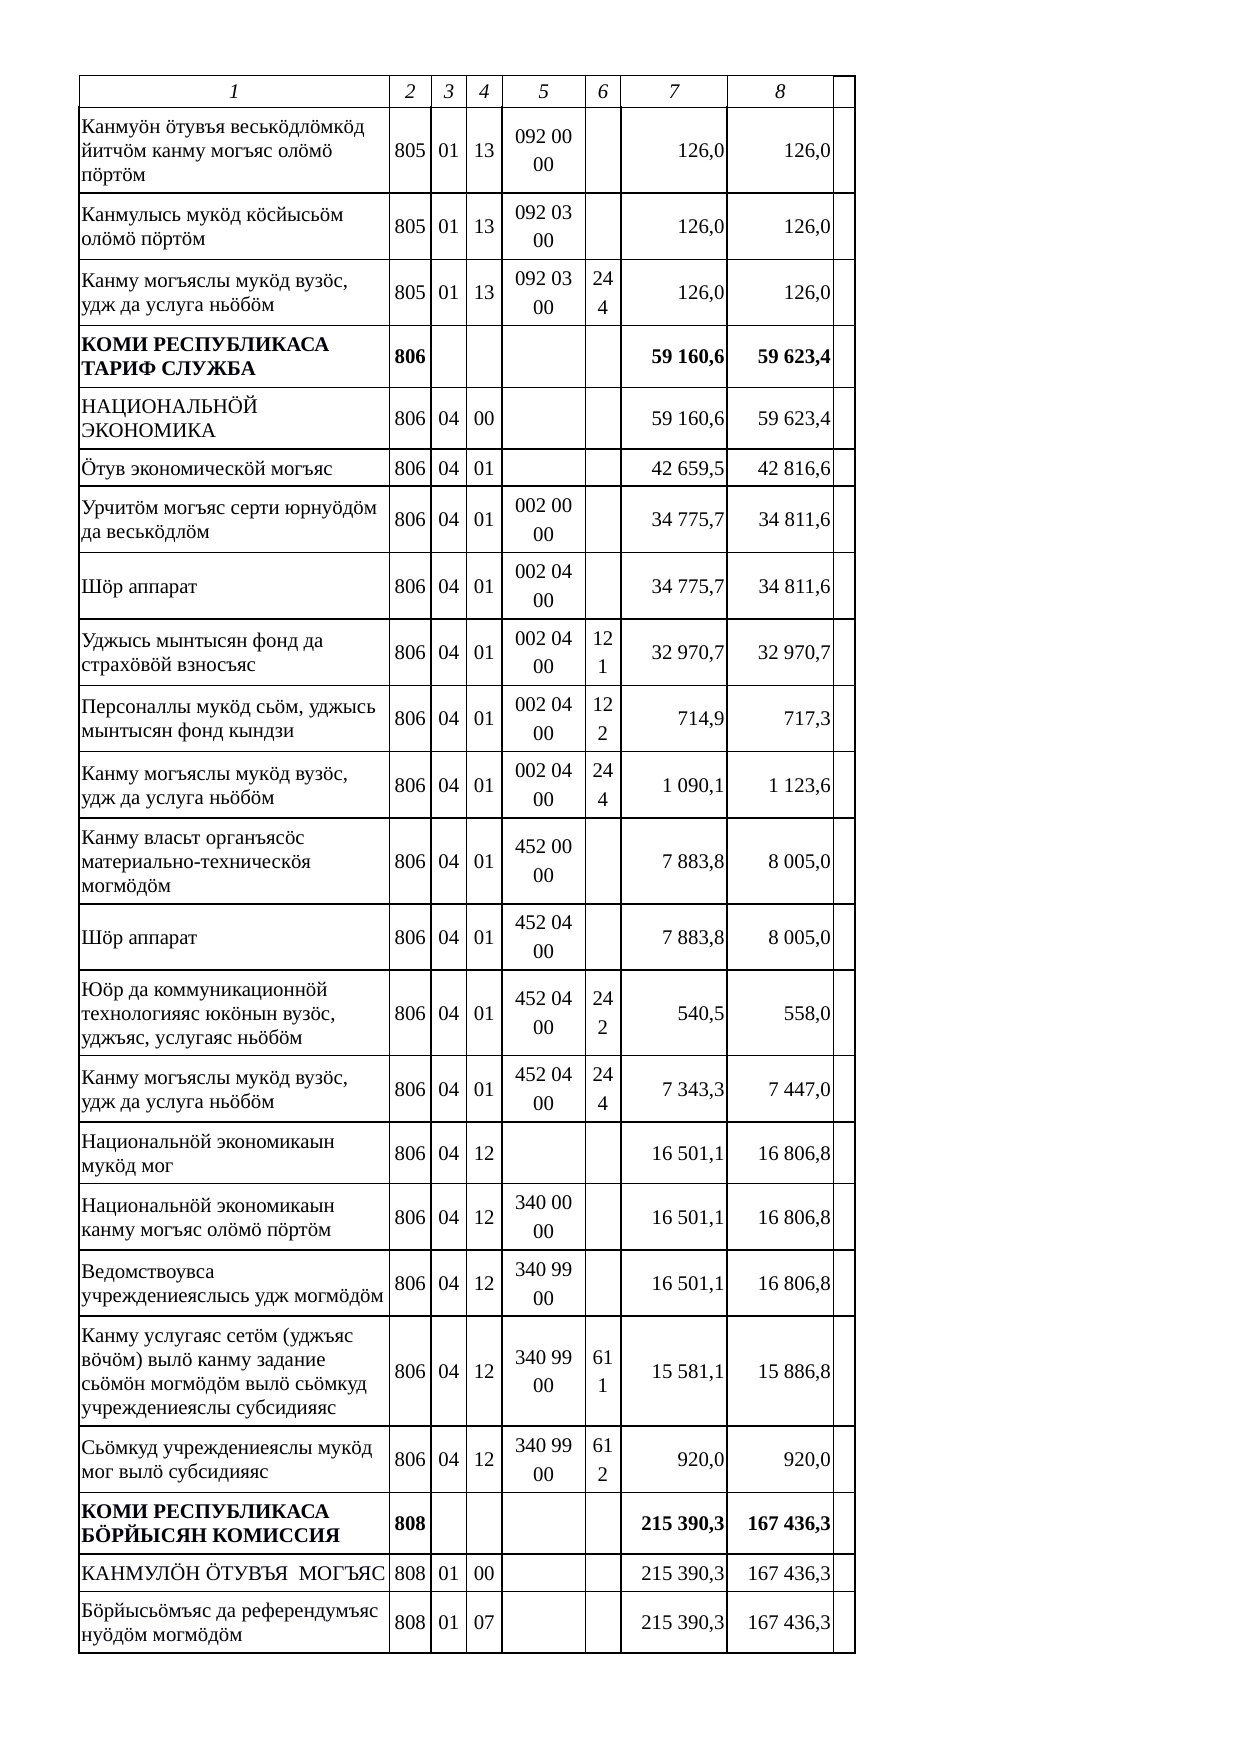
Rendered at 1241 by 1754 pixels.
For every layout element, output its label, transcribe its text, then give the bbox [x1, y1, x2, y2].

table_cell 167 436,3 [728, 1493, 833, 1553]
table_cell [503, 1493, 585, 1553]
table_cell КАНМУЛӦН ӦТУВЪЯ МОГЪЯС [80, 1555, 389, 1591]
table_cell [586, 388, 620, 448]
table_cell [432, 326, 466, 386]
table_cell 452 04 00 [503, 905, 585, 969]
table_cell [586, 487, 620, 552]
table_cell 806 [390, 1184, 430, 1249]
table_cell 808 [390, 1592, 430, 1652]
table_cell Сьӧмкуд учреждениеяслы мукӧд мог вылӧ субсидияяс [80, 1427, 389, 1491]
table_cell 01 [432, 1592, 466, 1652]
table_cell 002 04 00 [503, 553, 585, 618]
table_cell 7 447,0 [728, 1056, 833, 1121]
table_cell 806 [390, 553, 430, 618]
table_cell Канму могъяслы мукӧд вузӧс, удж да услуга ньӧбӧм [80, 1056, 389, 1121]
table_cell 717,3 [728, 686, 833, 751]
table_cell [586, 819, 620, 903]
table_cell 7 883,8 [622, 819, 726, 903]
table_cell [834, 1123, 854, 1183]
table_cell Ӧтув экономическӧй могъяс [80, 450, 389, 485]
table_cell [834, 108, 854, 192]
table_cell 805 [390, 260, 430, 325]
table_cell 01 [432, 260, 466, 325]
table_cell 806 [390, 971, 430, 1055]
table_cell [503, 1123, 585, 1183]
table_cell [586, 326, 620, 386]
table_cell 092 03 00 [503, 194, 585, 258]
table_cell [834, 819, 854, 903]
table_cell 1 123,6 [728, 752, 833, 817]
table_cell КОМИ РЕСПУБЛИКАСА БӦРЙЫСЯН КОМИССИЯ [80, 1493, 389, 1553]
table_cell [834, 1251, 854, 1315]
table_cell 452 00 00 [503, 819, 585, 903]
table_cell [834, 260, 854, 325]
table_cell 00 [467, 1555, 501, 1591]
table_cell Национальнӧй экономикаын мукӧд мог [80, 1123, 389, 1183]
table_cell 002 04 00 [503, 752, 585, 817]
table_cell 04 [432, 450, 466, 485]
table_cell [834, 1184, 854, 1249]
table_header 5 [503, 76, 585, 106]
table_cell 806 [390, 1317, 430, 1425]
table_cell Персоналлы мукӧд сьӧм, уджысь мынтысян фонд кындзи [80, 686, 389, 751]
table_cell 806 [390, 450, 430, 485]
table_cell 002 04 00 [503, 686, 585, 751]
table_cell [834, 905, 854, 969]
table_cell 167 436,3 [728, 1592, 833, 1652]
table_cell 32 970,7 [622, 620, 726, 684]
table_cell 215 390,3 [622, 1493, 726, 1553]
table_cell [834, 194, 854, 258]
table_cell 01 [467, 620, 501, 684]
table_cell [586, 1592, 620, 1652]
table_cell 59 623,4 [728, 326, 833, 386]
table_cell 340 99 00 [503, 1427, 585, 1491]
table_cell 242 [586, 971, 620, 1055]
table_cell [586, 1184, 620, 1249]
table_cell [834, 1592, 854, 1652]
table_cell [586, 194, 620, 258]
table_cell 806 [390, 388, 430, 448]
table_cell 806 [390, 1123, 430, 1183]
table_cell 04 [432, 752, 466, 817]
table_cell 002 00 00 [503, 487, 585, 552]
table_cell 59 623,4 [728, 388, 833, 448]
table_cell 215 390,3 [622, 1555, 726, 1591]
table_cell [834, 752, 854, 817]
table_cell 126,0 [728, 108, 833, 192]
table_cell 806 [390, 905, 430, 969]
table_cell 04 [432, 1056, 466, 1121]
table_cell 04 [432, 971, 466, 1055]
table_cell 092 03 00 [503, 260, 585, 325]
table_cell Шӧр аппарат [80, 553, 389, 618]
table_header 4 [467, 76, 502, 106]
table_cell 34 811,6 [728, 553, 833, 618]
table_cell 540,5 [622, 971, 726, 1055]
table_cell 01 [432, 108, 466, 192]
table_cell 167 436,3 [728, 1555, 833, 1591]
table_cell Уджысь мынтысян фонд да страхӧвӧй взносъяс [80, 620, 389, 684]
table_cell [834, 1555, 854, 1591]
table_cell 04 [432, 1184, 466, 1249]
table_cell [503, 388, 585, 448]
table_cell 04 [432, 487, 466, 552]
table_cell 12 [467, 1427, 501, 1491]
table_cell [432, 1493, 466, 1553]
table_cell [586, 1493, 620, 1553]
table_cell 920,0 [728, 1427, 833, 1491]
table_cell 04 [432, 1427, 466, 1491]
table_cell 13 [467, 108, 501, 192]
table_cell 8 005,0 [728, 819, 833, 903]
table_cell 805 [390, 108, 430, 192]
table_cell Канму могъяслы мукӧд вузӧс, удж да услуга ньӧбӧм [80, 260, 389, 325]
table_cell 15 581,1 [622, 1317, 726, 1425]
table_cell [834, 686, 854, 751]
table_cell 12 [467, 1184, 501, 1249]
table_cell 15 886,8 [728, 1317, 833, 1425]
table_header 6 [586, 76, 620, 106]
table_cell 806 [390, 1427, 430, 1491]
table_header 2 [390, 76, 431, 106]
table_cell Урчитӧм могъяс серти юрнуӧдӧм да веськӧдлӧм [80, 487, 389, 552]
table_cell 126,0 [622, 108, 726, 192]
table_cell [586, 1123, 620, 1183]
table_cell Канмуӧн ӧтувъя веськӧдлӧмкӧд йитчӧм канму могъяс олӧмӧ пӧртӧм [80, 108, 389, 192]
table_cell [586, 108, 620, 192]
table_cell 07 [467, 1592, 501, 1652]
table_cell 244 [586, 260, 620, 325]
table_header 1 [80, 76, 389, 106]
table_cell [586, 1555, 620, 1591]
table_cell 7 343,3 [622, 1056, 726, 1121]
table_cell 04 [432, 620, 466, 684]
table_cell 340 00 00 [503, 1184, 585, 1249]
table_cell [586, 553, 620, 618]
table_cell 126,0 [728, 194, 833, 258]
table_cell Канму власьт органъясӧс материально-техническӧя могмӧдӧм [80, 819, 389, 903]
table_cell 808 [390, 1555, 430, 1591]
table_cell [503, 1555, 585, 1591]
table_cell [834, 1427, 854, 1491]
table_cell [834, 971, 854, 1055]
table_cell [467, 326, 501, 386]
table_cell [834, 326, 854, 386]
table_cell 126,0 [622, 194, 726, 258]
table_cell 34 811,6 [728, 487, 833, 552]
table_cell 805 [390, 194, 430, 258]
table_cell 126,0 [728, 260, 833, 325]
table_cell 42 659,5 [622, 450, 726, 485]
table_cell [834, 553, 854, 618]
table_cell 806 [390, 620, 430, 684]
table_cell 00 [467, 388, 501, 448]
table_cell 558,0 [728, 971, 833, 1055]
table_cell 16 501,1 [622, 1184, 726, 1249]
table_cell 806 [390, 326, 430, 386]
table_cell 714,9 [622, 686, 726, 751]
table_cell 04 [432, 905, 466, 969]
table_cell 12 [467, 1123, 501, 1183]
table_cell 01 [467, 819, 501, 903]
table_cell 16 806,8 [728, 1123, 833, 1183]
table_cell 806 [390, 487, 430, 552]
table_cell 59 160,6 [622, 326, 726, 386]
table_cell 16 806,8 [728, 1184, 833, 1249]
table_cell 215 390,3 [622, 1592, 726, 1652]
table_cell НАЦИОНАЛЬНӦЙ ЭКОНОМИКА [80, 388, 389, 448]
table_cell 01 [467, 553, 501, 618]
table_cell 340 99 00 [503, 1251, 585, 1315]
table_cell 01 [467, 905, 501, 969]
table_cell 12 [467, 1251, 501, 1315]
table_cell 04 [432, 553, 466, 618]
table_cell Канмулысь мукӧд кӧсйысьӧм олӧмӧ пӧртӧм [80, 194, 389, 258]
table_cell 01 [467, 450, 501, 485]
table_cell [834, 388, 854, 448]
table_cell 01 [467, 752, 501, 817]
table_cell 01 [432, 194, 466, 258]
table_cell 092 00 00 [503, 108, 585, 192]
table_cell 808 [390, 1493, 430, 1553]
table_cell 244 [586, 1056, 620, 1121]
table_cell [586, 905, 620, 969]
table_cell [503, 450, 585, 485]
table_cell 12 [467, 1317, 501, 1425]
table_cell 01 [432, 1555, 466, 1591]
table_cell 04 [432, 1123, 466, 1183]
table_cell [503, 1592, 585, 1652]
table_cell [834, 450, 854, 485]
table_cell 611 [586, 1317, 620, 1425]
table_cell КОМИ РЕСПУБЛИКАСА ТАРИФ СЛУЖБА [80, 326, 389, 386]
table_cell Канму могъяслы мукӧд вузӧс, удж да услуга ньӧбӧм [80, 752, 389, 817]
table_cell 806 [390, 752, 430, 817]
table_cell 16 501,1 [622, 1251, 726, 1315]
table_cell 04 [432, 1317, 466, 1425]
table_cell 122 [586, 686, 620, 751]
table_cell 01 [467, 1056, 501, 1121]
table_cell 920,0 [622, 1427, 726, 1491]
table_cell 244 [586, 752, 620, 817]
table_cell Бӧрйысьӧмъяс да референдумъяс нуӧдӧм могмӧдӧм [80, 1592, 389, 1652]
table_cell 04 [432, 388, 466, 448]
table_cell [834, 620, 854, 684]
table_cell 8 005,0 [728, 905, 833, 969]
table_cell Ведомствоувса учреждениеяслысь удж могмӧдӧм [80, 1251, 389, 1315]
table_cell [834, 1056, 854, 1121]
table_cell 04 [432, 686, 466, 751]
table_cell 126,0 [622, 260, 726, 325]
table_cell 806 [390, 686, 430, 751]
table_cell [586, 1251, 620, 1315]
table_cell [834, 487, 854, 552]
table_cell Национальнӧй экономикаын канму могъяс олӧмӧ пӧртӧм [80, 1184, 389, 1249]
table_cell 806 [390, 1251, 430, 1315]
table_cell 42 816,6 [728, 450, 833, 485]
table_cell 452 04 00 [503, 971, 585, 1055]
table_cell 32 970,7 [728, 620, 833, 684]
table_header 8 [728, 76, 833, 106]
table_cell 34 775,7 [622, 553, 726, 618]
table_cell 59 160,6 [622, 388, 726, 448]
table_cell [586, 450, 620, 485]
table_header [834, 77, 854, 106]
table_cell 01 [467, 686, 501, 751]
table_cell 16 806,8 [728, 1251, 833, 1315]
table_cell 340 99 00 [503, 1317, 585, 1425]
table_cell 34 775,7 [622, 487, 726, 552]
table_cell [467, 1493, 501, 1553]
table_cell [503, 326, 585, 386]
table_cell 612 [586, 1427, 620, 1491]
table_cell 1 090,1 [622, 752, 726, 817]
table_cell Юӧр да коммуникационнӧй технологияяс юкӧнын вузӧс, уджъяс, услугаяс ньӧбӧм [80, 971, 389, 1055]
table_cell 13 [467, 194, 501, 258]
table_cell 16 501,1 [622, 1123, 726, 1183]
table_cell 121 [586, 620, 620, 684]
table_cell 13 [467, 260, 501, 325]
table_cell 7 883,8 [622, 905, 726, 969]
table_cell Канму услугаяс сетӧм (уджъяс вӧчӧм) вылӧ канму задание сьӧмӧн могмӧдӧм вылӧ сьӧмкуд учреждениеяслы субсидияяс [80, 1317, 389, 1425]
table_cell 452 04 00 [503, 1056, 585, 1121]
table_cell [834, 1317, 854, 1425]
table_cell 806 [390, 1056, 430, 1121]
table_cell [834, 1493, 854, 1553]
table_header 3 [432, 76, 466, 106]
table_cell Шӧр аппарат [80, 905, 389, 969]
table_cell 04 [432, 1251, 466, 1315]
table_cell 002 04 00 [503, 620, 585, 684]
table_cell 04 [432, 819, 466, 903]
table_cell 806 [390, 819, 430, 903]
table_cell 01 [467, 487, 501, 552]
table_cell 01 [467, 971, 501, 1055]
table_header 7 [621, 76, 727, 106]
